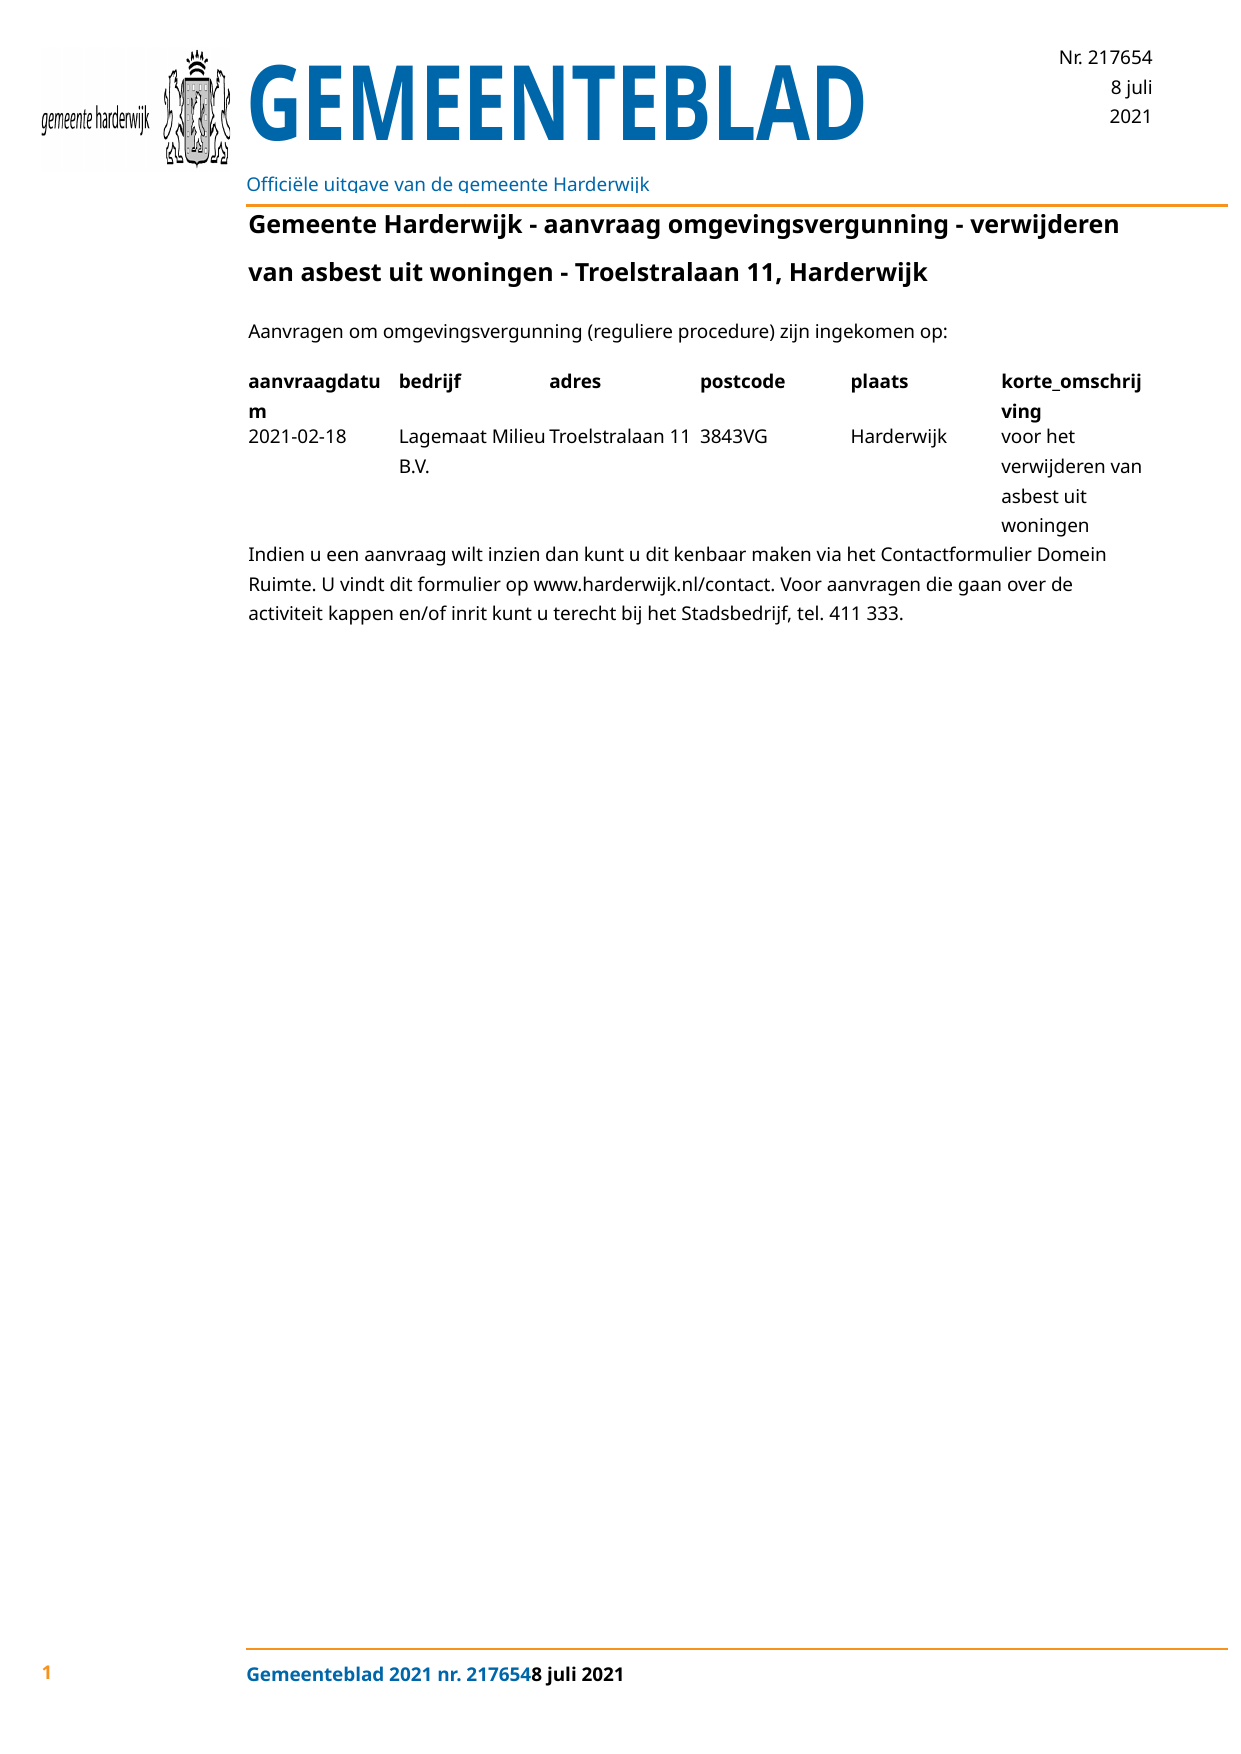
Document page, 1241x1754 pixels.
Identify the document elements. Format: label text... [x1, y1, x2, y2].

table_cell Harderwijk [850, 424, 1001, 538]
text Gemeente Harderwijk - aanvraag omgevingsvergunning - verwijderen van asbest uit woningen - Troelstralaan 11, Harderwijk [248, 207, 1152, 288]
table_cell Lagemaat Milieu B.V. [399, 424, 549, 538]
table_header adres [549, 369, 700, 424]
table_header plaats [850, 369, 1001, 424]
table_cell 3843VG [700, 424, 850, 538]
text Aanvragen om omgevingsvergunning (reguliere procedure) zijn ingekomen op: [248, 318, 1152, 344]
table_cell Troelstralaan 11 [549, 424, 700, 538]
table_header postcode [700, 369, 850, 424]
table_header korte_omschrijving [1001, 369, 1152, 424]
picture [41, 47, 231, 172]
table_header bedrijf [399, 369, 549, 424]
table_cell 2021-02-18 [248, 424, 398, 538]
text Indien u een aanvraag wilt inzien dan kunt u dit kenbaar maken via het Contactformulier Domein Ruimte. U vindt dit formulier op www.harderwijk.nl/contact. Voor aanvragen die gaan over de activiteit kappen en/of inrit kunt u terecht bij het Stadsbedrijf, tel. 411 333. [248, 541, 1152, 626]
table_header aanvraagdatum [248, 369, 398, 424]
table_cell voor het verwijderen van asbest uit woningen [1001, 424, 1152, 538]
